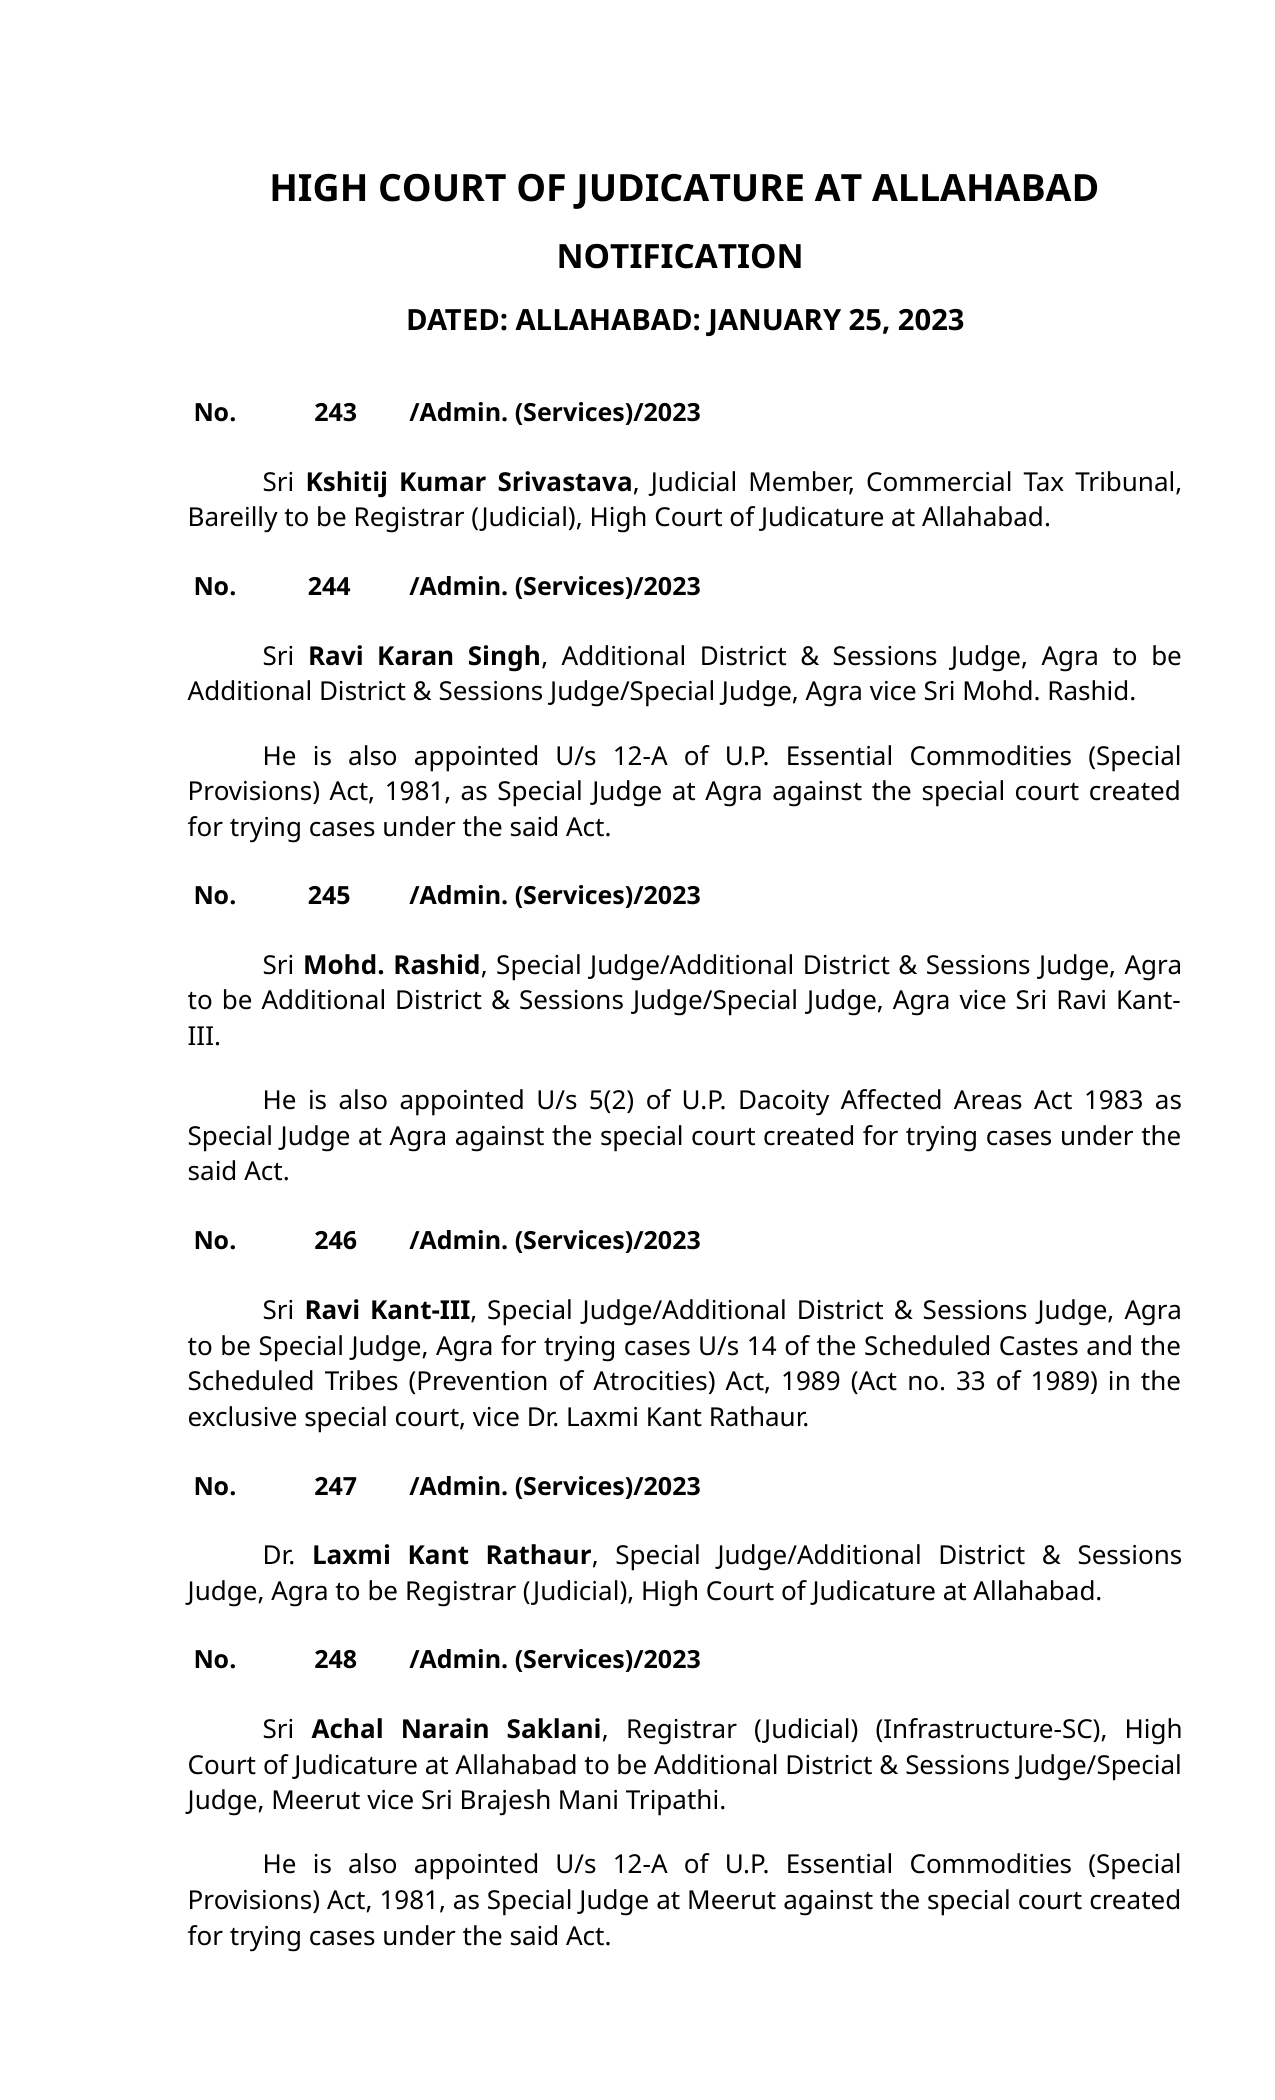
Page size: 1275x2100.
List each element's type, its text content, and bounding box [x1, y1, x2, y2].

table_header /Admin. (Services)/2023 [404, 389, 762, 434]
subtitle NOTIFICATION [187, 233, 1181, 278]
text He is also appointed U/s 12-A of U.P. Essential Commodities (Special Provisions) Act, 1981, as Special Judge at Meerut against the special court created for trying cases under the said Act. [187, 1846, 1183, 1953]
table_header No. [188, 1217, 261, 1263]
table_header 245 [261, 873, 403, 918]
text Dr. Laxmi Kant Rathaur, Special Judge/Additional District & Sessions Judge, Agra to be Registrar (Judicial), High Court of Judicature at Allahabad. [187, 1537, 1183, 1608]
subtitle DATED: ALLAHABAD: JANUARY 25, 2023 [187, 299, 1183, 339]
text Sri Ravi Kant-III, Special Judge/Additional District & Sessions Judge, Agra to be Special Judge, Agra for trying cases U/s 14 of the Scheduled Castes and the Scheduled Tribes (Prevention of Atrocities) Act, 1989 (Act no. 33 of 1989) in the exclusive special court, vice Dr. Laxmi Kant Rathaur. [187, 1292, 1183, 1434]
table_header No. [188, 873, 261, 918]
table_header /Admin. (Services)/2023 [404, 873, 762, 918]
text Sri Kshitij Kumar Srivastava, Judicial Member, Commercial Tax Tribunal, Bareilly to be Registrar (Judicial), High Court of Judicature at Allahabad. [187, 463, 1183, 534]
text He is also appointed U/s 5(2) of U.P. Dacoity Affected Areas Act 1983 as Special Judge at Agra against the special court created for trying cases under the said Act. [187, 1082, 1183, 1188]
table_header 247 [261, 1463, 403, 1508]
table_header /Admin. (Services)/2023 [404, 563, 762, 608]
table_header No. [188, 389, 261, 434]
table_header 246 [261, 1217, 403, 1263]
table_header 244 [261, 563, 403, 608]
table_header 243 [261, 389, 403, 434]
text HIGH COURT OF JUDICATURE AT ALLAHABAD [187, 161, 1181, 212]
text Sri Achal Narain Saklani, Registrar (Judicial) (Infrastructure-SC), High Court of Judicature at Allahabad to be Additional District & Sessions Judge/Special Judge, Meerut vice Sri Brajesh Mani Tripathi. [187, 1711, 1183, 1817]
table_header No. [188, 563, 261, 608]
text Sri Ravi Karan Singh, Additional District & Sessions Judge, Agra to be Additional District & Sessions Judge/Special Judge, Agra vice Sri Mohd. Rashid. [187, 637, 1183, 708]
table_header /Admin. (Services)/2023 [404, 1463, 762, 1508]
table_header 248 [261, 1636, 403, 1682]
table_header No. [188, 1463, 261, 1508]
table_header /Admin. (Services)/2023 [404, 1636, 762, 1682]
table_header /Admin. (Services)/2023 [404, 1217, 762, 1263]
text Sri Mohd. Rashid, Special Judge/Additional District & Sessions Judge, Agra to be Additional District & Sessions Judge/Special Judge, Agra vice Sri Ravi Kant-III. [187, 947, 1183, 1053]
table_header No. [188, 1636, 261, 1682]
text He is also appointed U/s 12-A of U.P. Essential Commodities (Special Provisions) Act, 1981, as Special Judge at Agra against the special court created for trying cases under the said Act. [187, 737, 1183, 844]
